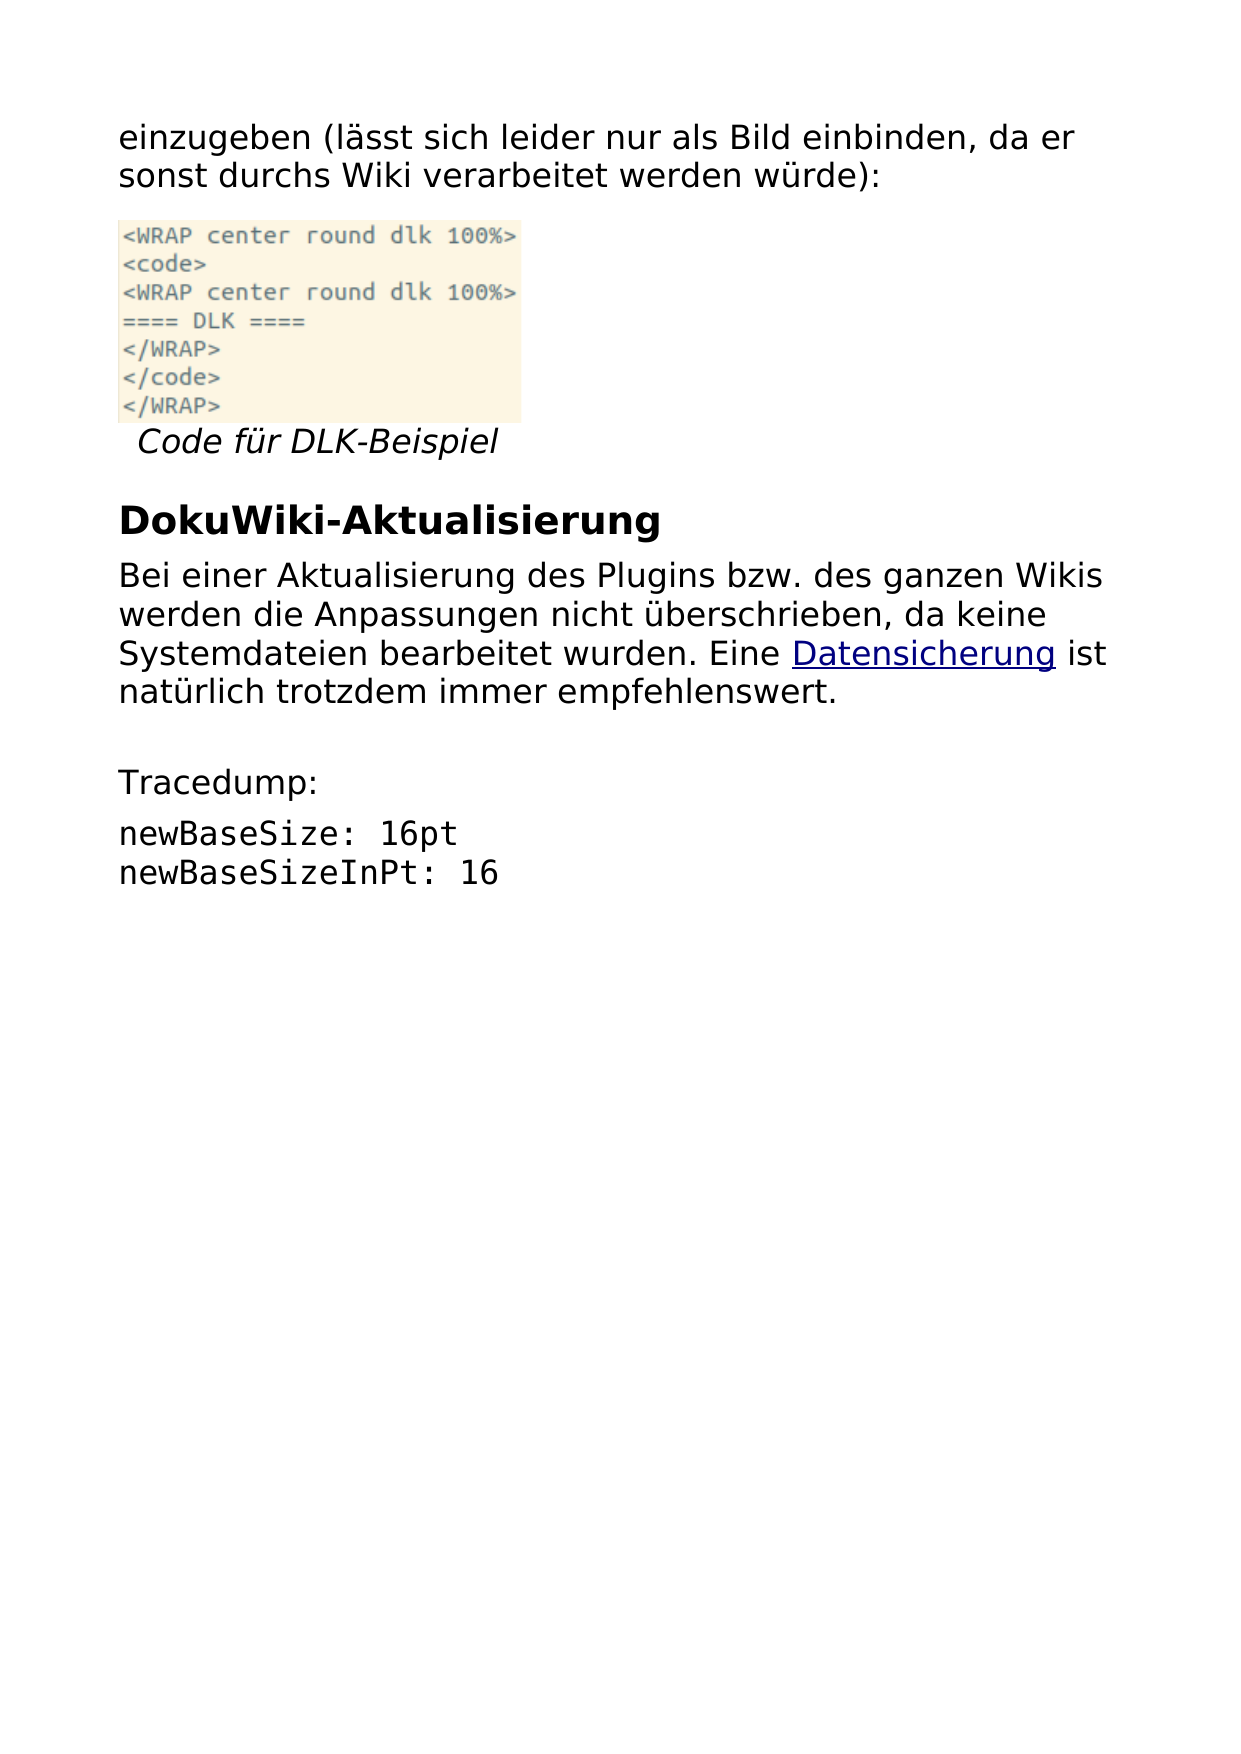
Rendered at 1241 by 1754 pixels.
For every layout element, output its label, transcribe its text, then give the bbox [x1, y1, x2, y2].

text einzugeben (lässt sich leider nur als Bild einbinden, da er sonst durchs Wiki verarbeitet werden würde): [118, 118, 1122, 196]
text Tracedump: [118, 724, 1122, 802]
picture [118, 220, 522, 423]
text Code für DLK-Beispiel [118, 423, 521, 461]
text Bei einer Aktualisierung des Plugins bzw. des ganzen Wikis werden die Anpassungen nicht überschrieben, da keine Systemdateien bearbeitet wurden. Eine Datensicherung ist natürlich trotzdem immer empfehlenswert. [118, 556, 1122, 712]
subtitle DokuWiki-Aktualisierung [118, 499, 1122, 544]
text newBaseSize: 16pt newBaseSizeInPt: 16 [118, 814, 1122, 892]
